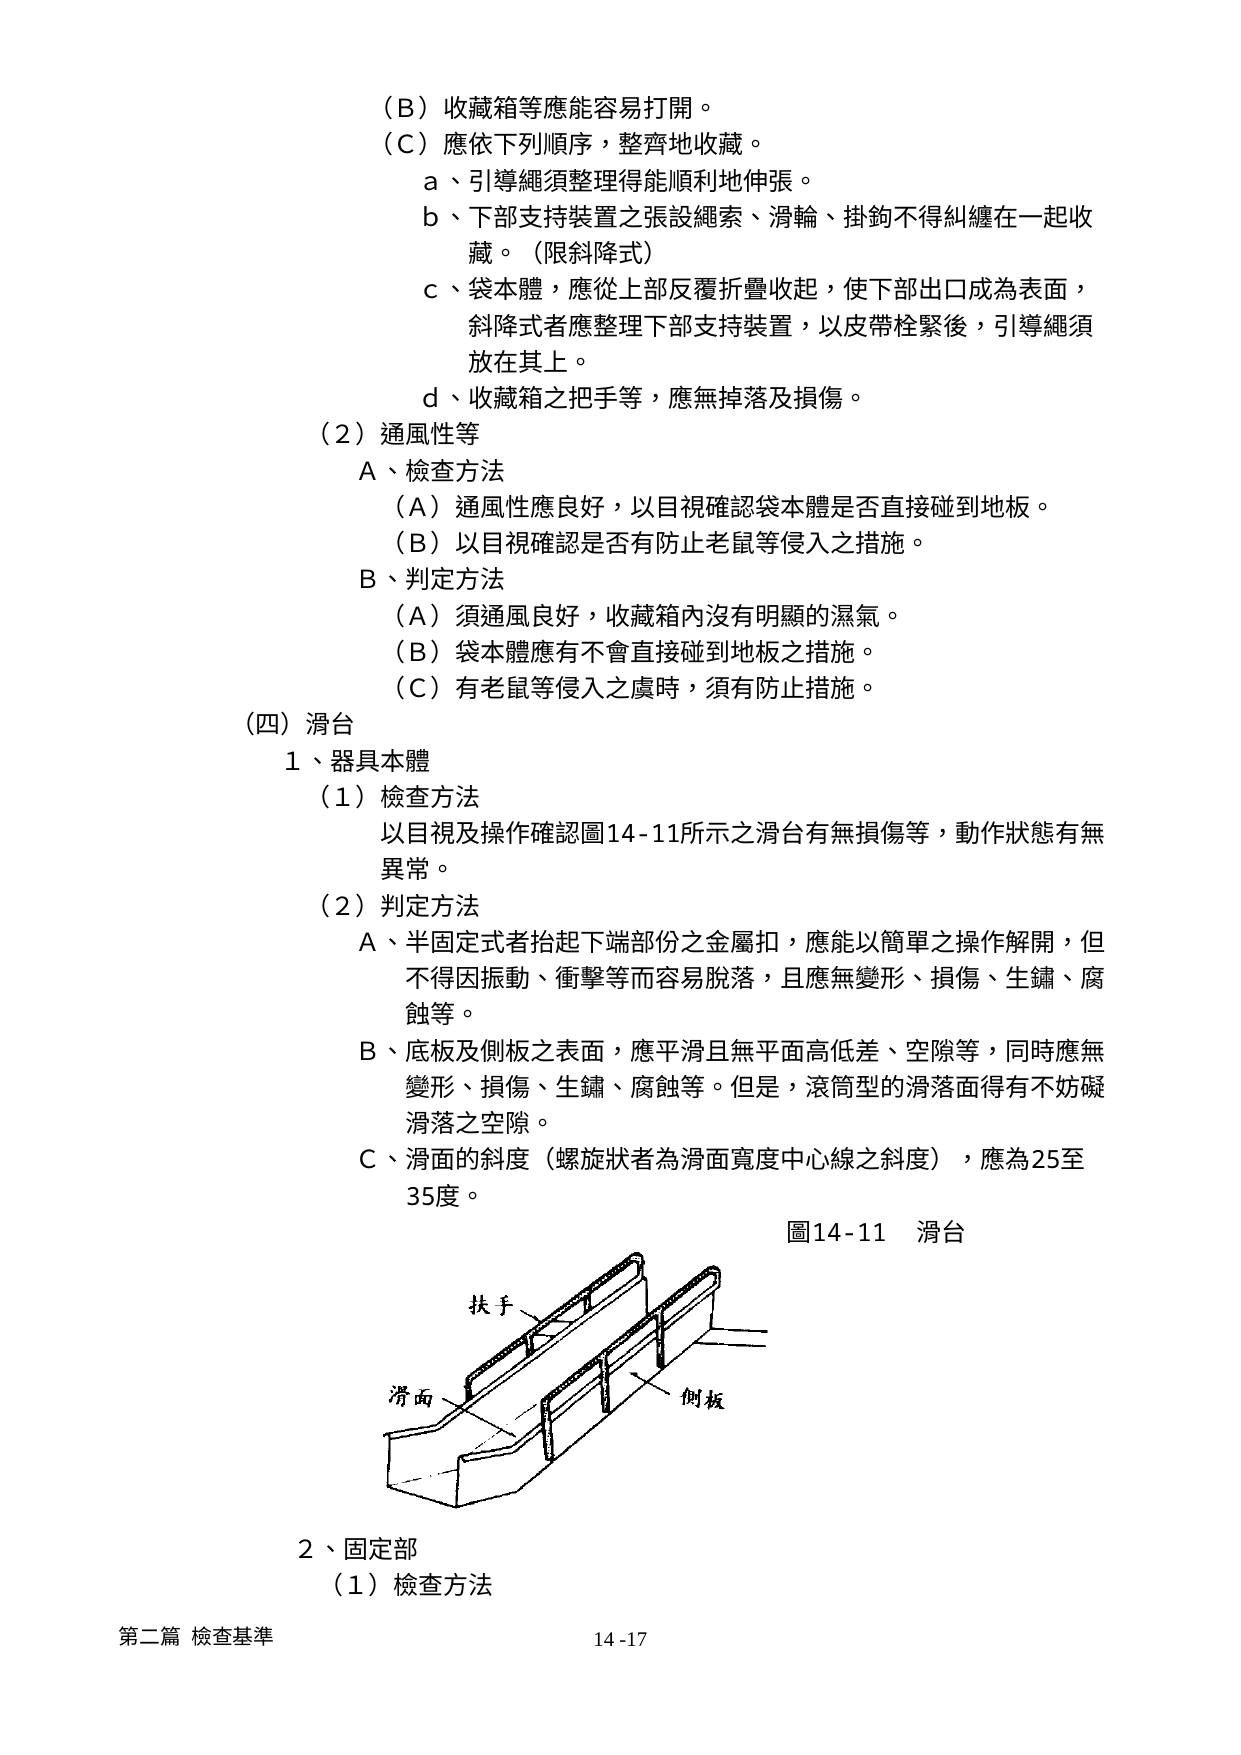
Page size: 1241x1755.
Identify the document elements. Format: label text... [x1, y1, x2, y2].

text （Ｂ）以目視確認是否有防止老鼠等侵入之措施。 [118, 524, 1106, 560]
text ａ、引導繩須整理得能順利地伸張。 [118, 161, 1106, 197]
text （Ｂ）袋本體應有不會直接碰到地板之措施。 [118, 632, 1106, 669]
text 以目視及操作確認圖14-11所示之滑台有無損傷等，動作狀態有無異常。 [381, 814, 1106, 886]
text ｂ、下部支持裝置之張設繩索、滑輪、掛鉤不得糾纏在一起收藏。（限斜降式） [418, 197, 1106, 270]
text （１）檢查方法 [118, 1566, 1106, 1602]
text （２）通風性等 [118, 415, 1106, 451]
text Ａ、半固定式者抬起下端部份之金屬扣，應能以簡單之操作解開，但不得因振動、衝擊等而容易脫落，且應無變形、損傷、生鏽、腐蝕等。 [356, 922, 1106, 1031]
text （１）檢查方法 [118, 777, 1106, 814]
text （Ａ）通風性應良好，以目視確認袋本體是否直接碰到地板。 [118, 487, 1106, 524]
text （四）滑台 [118, 705, 1106, 741]
text （Ｃ）應依下列順序，整齊地收藏。 [118, 125, 1106, 161]
text （Ａ）須通風良好，收藏箱內沒有明顯的濕氣。 [118, 596, 1106, 632]
text Ｂ、判定方法 [118, 560, 1106, 596]
text （Ｃ）有老鼠等侵入之虞時，須有防止措施。 [118, 669, 1106, 705]
text Ｂ、底板及側板之表面，應平滑且無平面高低差、空隙等，同時應無變形、損傷、生鏽、腐蝕等。但是，滾筒型的滑落面得有不妨礙滑落之空隙。 [356, 1031, 1106, 1140]
text Ａ、檢查方法 [118, 451, 1106, 487]
text ｄ、收藏箱之把手等，應無掉落及損傷。 [118, 379, 1106, 415]
text ２、固定部 [118, 1529, 1106, 1566]
text （Ｂ）收藏箱等應能容易打開。 [118, 89, 1106, 125]
text （２）判定方法 [118, 886, 1106, 922]
text Ｃ、滑面的斜度（螺旋狀者為滑面寬度中心線之斜度），應為25至35度。 [356, 1140, 1106, 1212]
text ｃ、袋本體，應從上部反覆折疊收起，使下部出口成為表面，斜降式者應整理下部支持裝置，以皮帶栓緊後，引導繩須放在其上。 [418, 270, 1106, 379]
text １、器具本體 [118, 741, 1106, 777]
text 圖14-11 滑台 [118, 1212, 1106, 1529]
